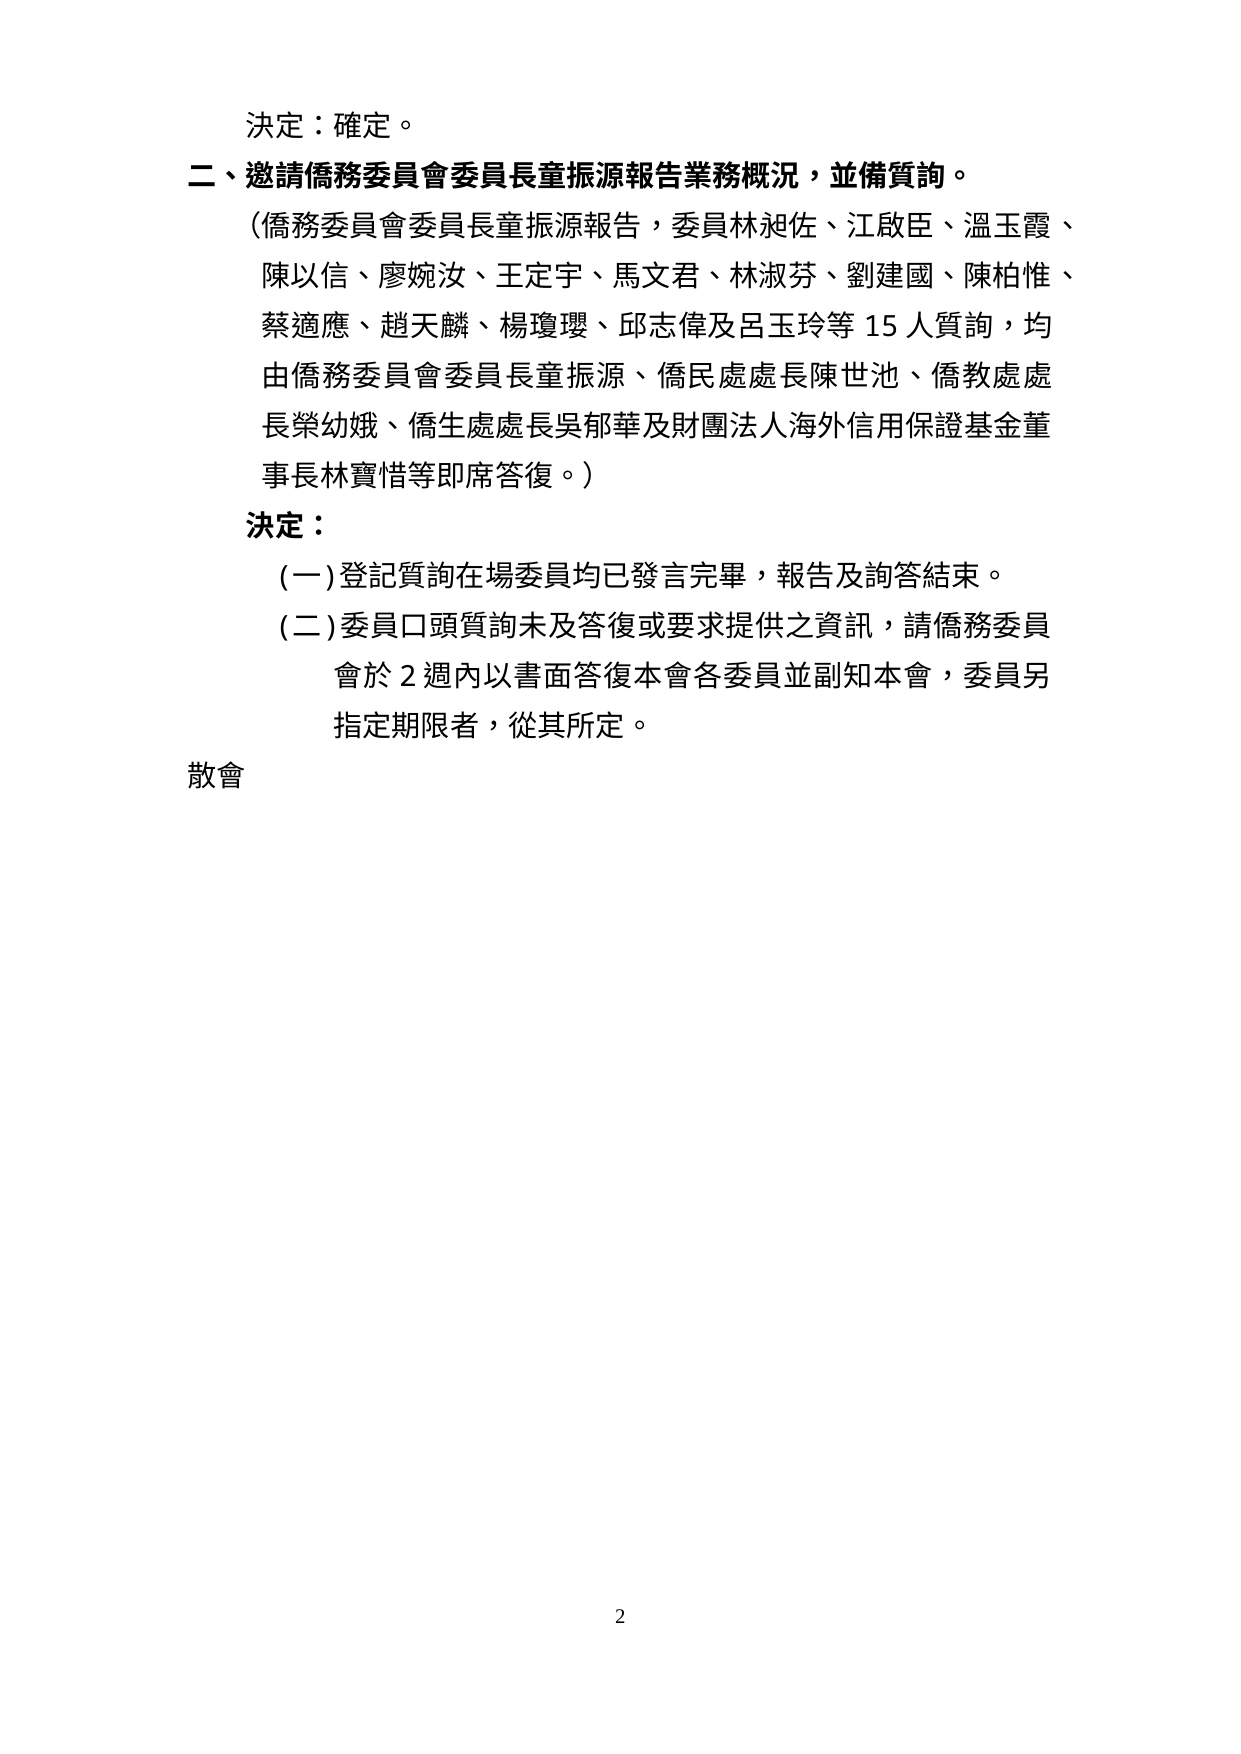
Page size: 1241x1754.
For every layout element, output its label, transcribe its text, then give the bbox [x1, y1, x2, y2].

text (一)登記質詢在場委員均已發言完畢，報告及詢答結束。 [275, 546, 1053, 596]
text 二、邀請僑務委員會委員長童振源報告業務概況，並備質詢。 [187, 146, 1053, 196]
text 決定： [187, 496, 1053, 546]
text （僑務委員會委員長童振源報告，委員林昶佐、江啟臣、溫玉霞、陳以信、廖婉汝、王定宇、馬文君、林淑芬、劉建國、陳柏惟、蔡適應、趙天麟、楊瓊瓔、邱志偉及呂玉玲等15人質詢，均由僑務委員會委員長童振源、僑民處處長陳世池、僑教處處長榮幼娥、僑生處處長吳郁華及財團法人海外信用保證基金董事長林寶惜等即席答復。） [232, 196, 1053, 496]
text 決定：確定。 [187, 96, 1053, 146]
text (二)委員口頭質詢未及答復或要求提供之資訊，請僑務委員會於2週內以書面答復本會各委員並副知本會，委員另指定期限者，從其所定。 [275, 596, 1053, 746]
text 散會 [187, 746, 1053, 796]
